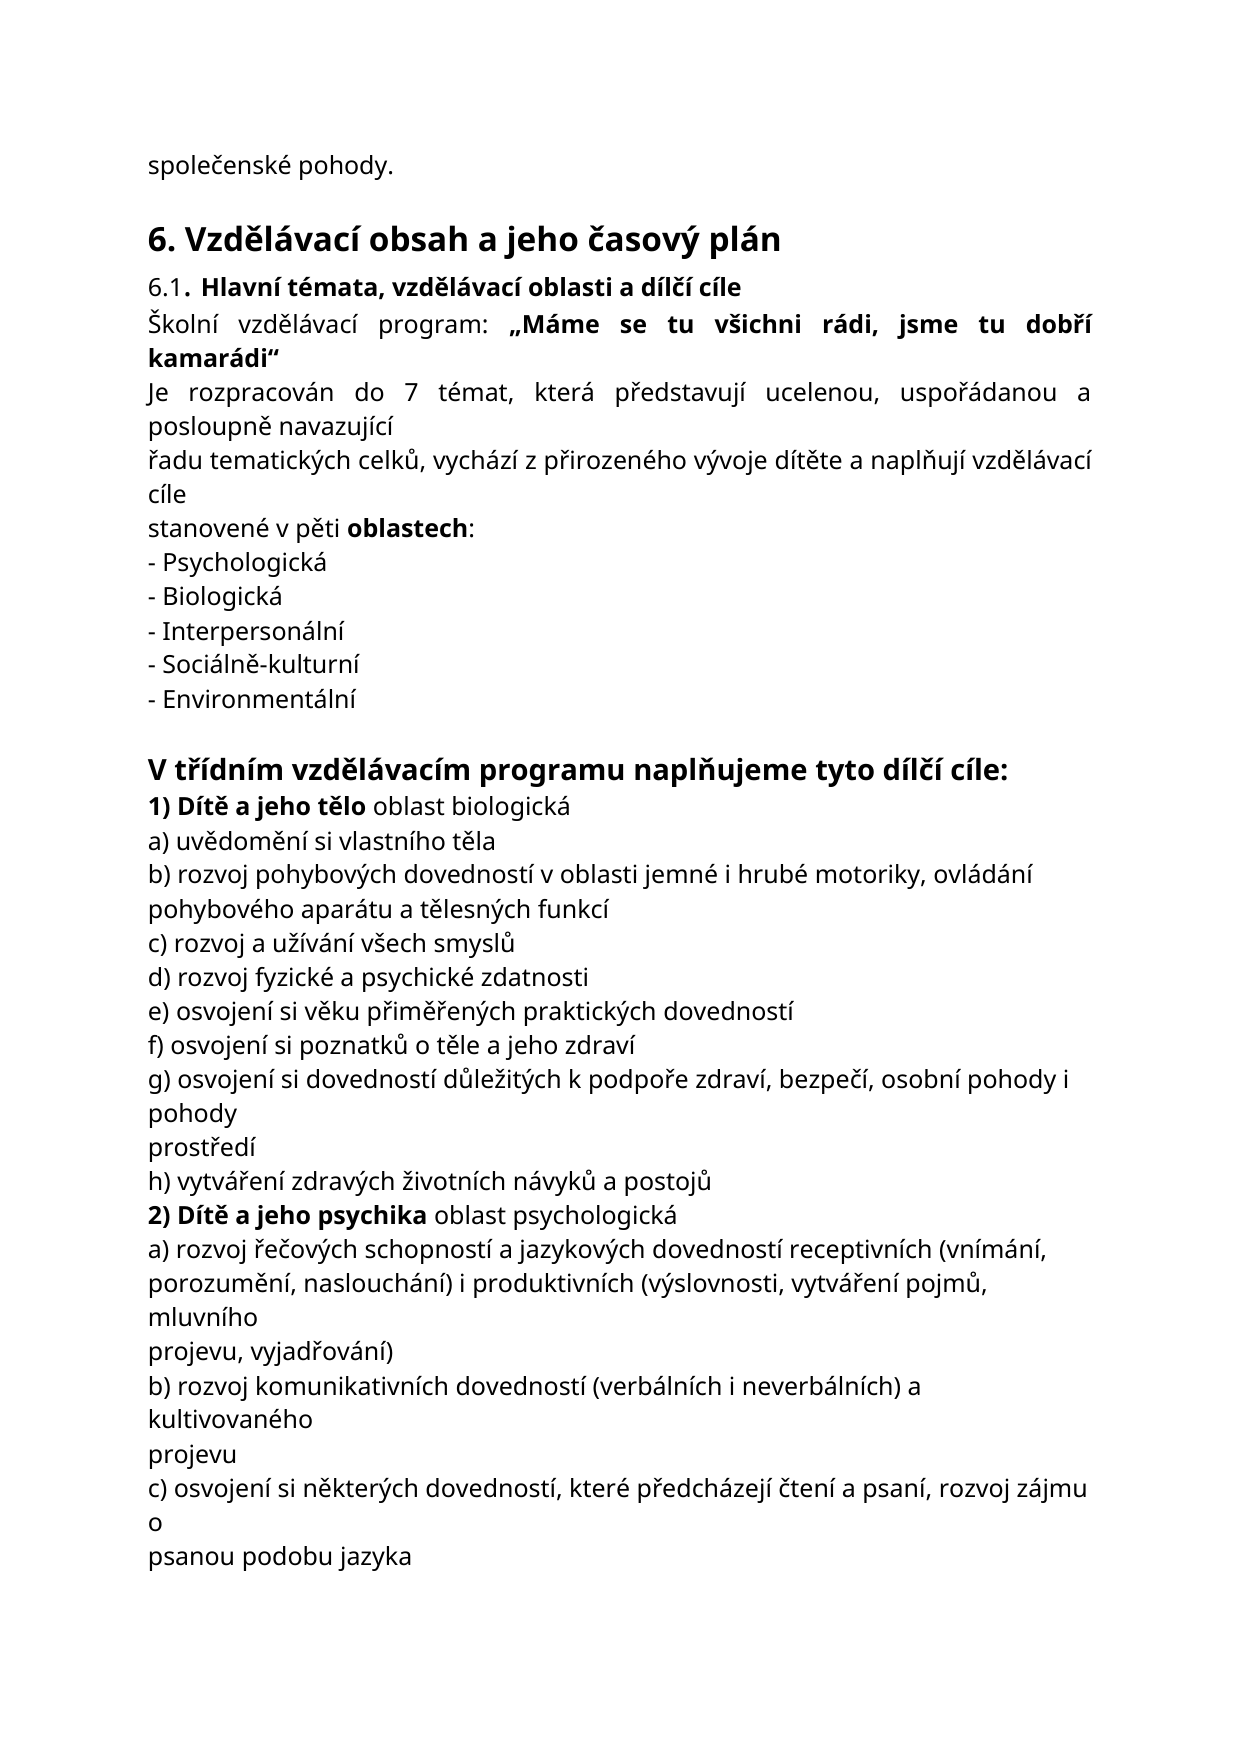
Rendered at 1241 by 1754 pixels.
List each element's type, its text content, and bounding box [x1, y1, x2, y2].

text d) rozvoj fyzické a psychické zdatnosti [148, 959, 1093, 993]
text V třídním vzdělávacím programu naplňujeme tyto dílčí cíle: [148, 749, 1093, 789]
text f) osvojení si poznatků o těle a jeho zdraví [148, 1027, 1093, 1062]
text a) rozvoj řečových schopností a jazykových dovedností receptivních (vnímání, [148, 1232, 1093, 1266]
text e) osvojení si věku přiměřených praktických dovedností [148, 993, 1093, 1027]
text Školní vzdělávací program: „Máme se tu všichni rádi, jsme tu dobří kamarádi“ [148, 307, 1093, 375]
text b) rozvoj komunikativních dovedností (verbálních i neverbálních) a kultivovaného [148, 1368, 1093, 1436]
text společenské pohody. [148, 148, 1093, 182]
text - Sociálně-kulturní [148, 647, 1093, 681]
text porozumění, naslouchání) i produktivních (výslovnosti, vytváření pojmů, mluvního [148, 1266, 1093, 1334]
text - Environmentální [148, 681, 1093, 715]
text c) rozvoj a užívání všech smyslů [148, 925, 1093, 959]
text h) vytváření zdravých životních návyků a postojů [148, 1164, 1093, 1198]
text c) osvojení si některých dovedností, které předcházejí čtení a psaní, rozvoj zájmu o [148, 1470, 1093, 1538]
text 2) Dítě a jeho psychika oblast psychologická [148, 1198, 1093, 1232]
text psanou podobu jazyka [148, 1538, 1093, 1572]
text 1) Dítě a jeho tělo oblast biologická [148, 789, 1093, 823]
text - Psychologická [148, 545, 1093, 579]
text stanovené v pěti oblastech: [148, 511, 1093, 545]
text a) uvědomění si vlastního těla [148, 823, 1093, 857]
text 6. Vzdělávací obsah a jeho časový plán [148, 216, 1093, 261]
text - Biologická [148, 579, 1093, 613]
text řadu tematických celků, vychází z přirozeného vývoje dítěte a naplňují vzdělávací cíle [148, 443, 1093, 511]
text g) osvojení si dovedností důležitých k podpoře zdraví, bezpečí, osobní pohody i pohody [148, 1062, 1093, 1130]
text b) rozvoj pohybových dovedností v oblasti jemné i hrubé motoriky, ovládání [148, 857, 1093, 891]
text 6.1. Hlavní témata, vzdělávací oblasti a dílčí cíle [148, 261, 1093, 307]
text Je rozpracován do 7 témat, která představují ucelenou, uspořádanou a posloupně navazující [148, 375, 1093, 443]
text projevu, vyjadřování) [148, 1334, 1093, 1368]
text - Interpersonální [148, 613, 1093, 647]
text projevu [148, 1436, 1093, 1470]
text pohybového aparátu a tělesných funkcí [148, 891, 1093, 925]
text prostředí [148, 1130, 1093, 1164]
